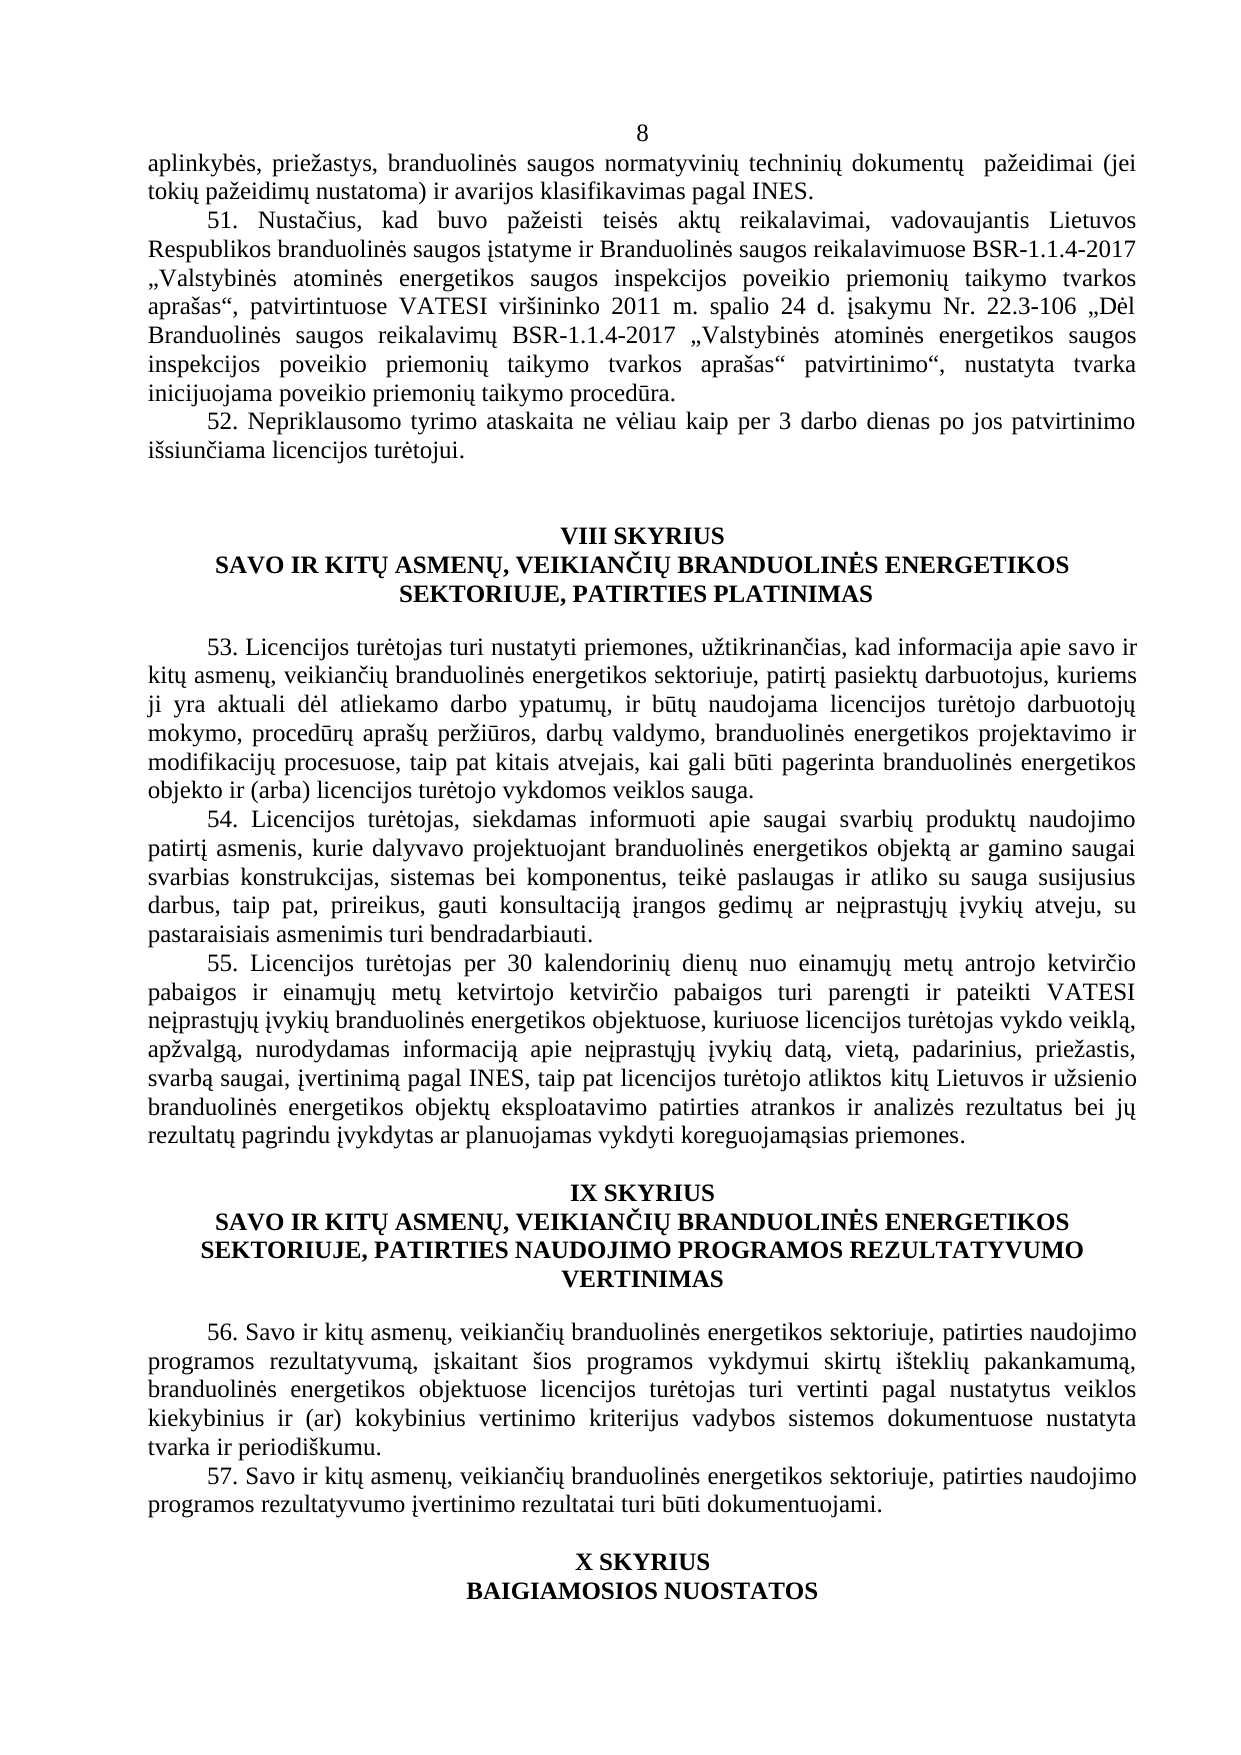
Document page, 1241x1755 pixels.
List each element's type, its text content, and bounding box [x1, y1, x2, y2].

text 52. Nepriklausomo tyrimo ataskaita ne vėliau kaip per 3 darbo dienas po jos patvirtinimo išsiunčiama licencijos turėtojui. [148, 406, 1137, 464]
text VIII SKYRIUS SAVO IR KITŲ ASMENŲ, VEIKIANČIŲ BRANDUOLINĖS ENERGETIKOS SEKTORIUJE, PATIRTIES PLATINIMAS [148, 521, 1137, 608]
text IX SKYRIUS SAVO IR KITŲ ASMENŲ, VEIKIANČIŲ BRANDUOLINĖS ENERGETIKOS SEKTORIUJE, PATIRTIES NAUDOJIMO PROGRAMOS REZULTATYVUMO VERTINIMAS [148, 1178, 1137, 1293]
text 54. Licencijos turėtojas, siekdamas informuoti apie saugai svarbių produktų naudojimo patirtį asmenis, kurie dalyvavo projektuojant branduolinės energetikos objektą ar gamino saugai svarbias konstrukcijas, sistemas bei komponentus, teikė paslaugas ir atliko su sauga susijusius darbus, taip pat, prireikus, gauti konsultaciją įrangos gedimų ar neįprastųjų įvykių atveju, su pastaraisiais asmenimis turi bendradarbiauti. [148, 804, 1137, 948]
text aplinkybės, priežastys, branduolinės saugos normatyvinių techninių dokumentų pažeidimai (jei tokių pažeidimų nustatoma) ir avarijos klasifikavimas pagal INES. [148, 148, 1137, 205]
text 57. Savo ir kitų asmenų, veikiančių branduolinės energetikos sektoriuje, patirties naudojimo programos rezultatyvumo įvertinimo rezultatai turi būti dokumentuojami. [148, 1461, 1137, 1518]
text 53. Licencijos turėtojas turi nustatyti priemones, užtikrinančias, kad informacija apie savo ir kitų asmenų, veikiančių branduolinės energetikos sektoriuje, patirtį pasiektų darbuotojus, kuriems ji yra aktuali dėl atliekamo darbo ypatumų, ir būtų naudojama licencijos turėtojo darbuotojų mokymo, procedūrų aprašų peržiūros, darbų valdymo, branduolinės energetikos projektavimo ir modifikacijų procesuose, taip pat kitais atvejais, kai gali būti pagerinta branduolinės energetikos objekto ir (arba) licencijos turėtojo vykdomos veiklos sauga. [148, 632, 1137, 804]
text 51. Nustačius, kad buvo pažeisti teisės aktų reikalavimai, vadovaujantis Lietuvos Respublikos branduolinės saugos įstatyme ir Branduolinės saugos reikalavimuose BSR-1.1.4-2017 „Valstybinės atominės energetikos saugos inspekcijos poveikio priemonių taikymo tvarkos aprašas“, patvirtintuose VATESI viršininko 2011 m. spalio 24 d. įsakymu Nr. 22.3-106 „Dėl Branduolinės saugos reikalavimų BSR-1.1.4-2017 „Valstybinės atominės energetikos saugos inspekcijos poveikio priemonių taikymo tvarkos aprašas“ patvirtinimo“, nustatyta tvarka inicijuojama poveikio priemonių taikymo procedūra. [148, 205, 1137, 406]
text X SKYRIUS BAIGIAMOSIOS NUOSTATOS [148, 1547, 1137, 1604]
text 55. Licencijos turėtojas per 30 kalendorinių dienų nuo einamųjų metų antrojo ketvirčio pabaigos ir einamųjų metų ketvirtojo ketvirčio pabaigos turi parengti ir pateikti VATESI neįprastųjų įvykių branduolinės energetikos objektuose, kuriuose licencijos turėtojas vykdo veiklą, apžvalgą, nurodydamas informaciją apie neįprastųjų įvykių datą, vietą, padarinius, priežastis, svarbą saugai, įvertinimą pagal INES, taip pat licencijos turėtojo atliktos kitų Lietuvos ir užsienio branduolinės energetikos objektų eksploatavimo patirties atrankos ir analizės rezultatus bei jų rezultatų pagrindu įvykdytas ar planuojamas vykdyti koreguojamąsias priemones. [148, 948, 1137, 1149]
text 56. Savo ir kitų asmenų, veikiančių branduolinės energetikos sektoriuje, patirties naudojimo programos rezultatyvumą, įskaitant šios programos vykdymui skirtų išteklių pakankamumą, branduolinės energetikos objektuose licencijos turėtojas turi vertinti pagal nustatytus veiklos kiekybinius ir (ar) kokybinius vertinimo kriterijus vadybos sistemos dokumentuose nustatyta tvarka ir periodiškumu. [148, 1317, 1137, 1461]
